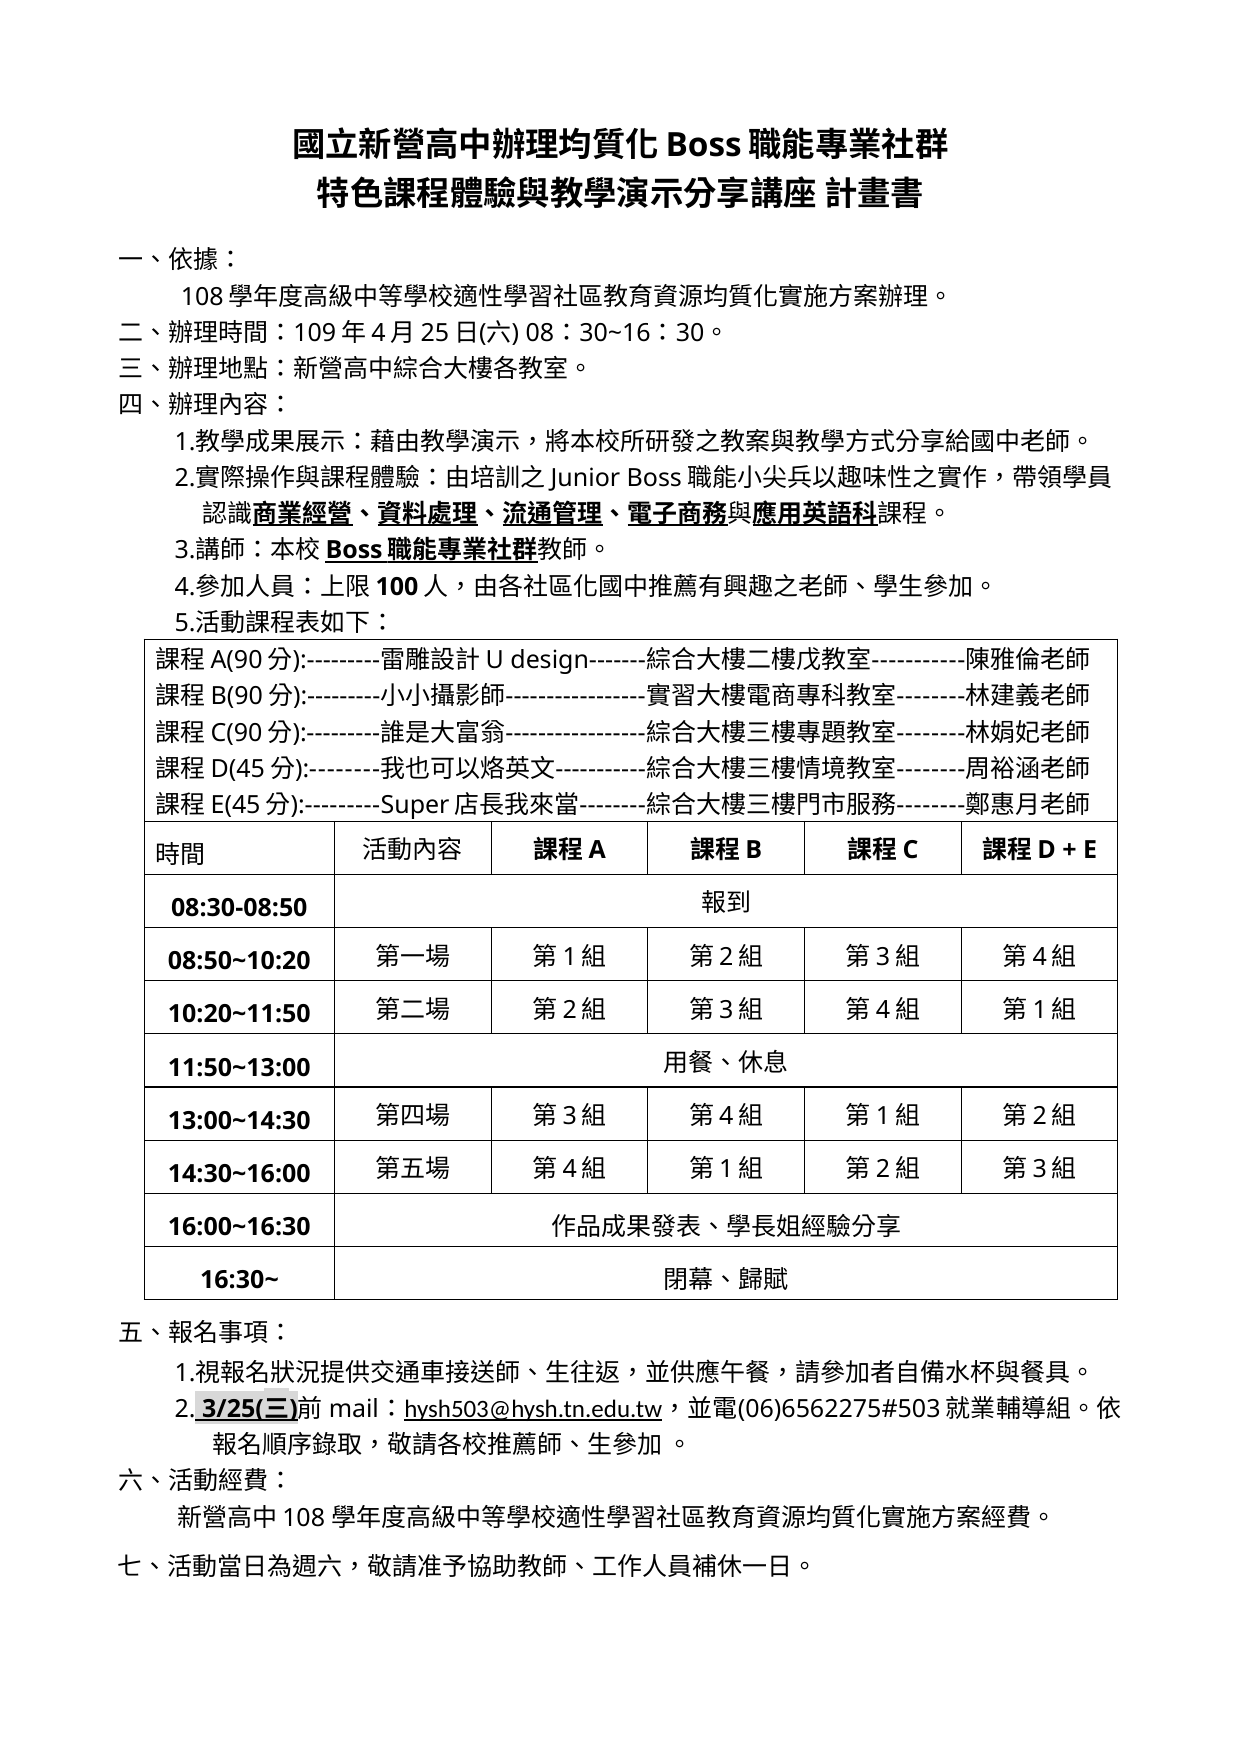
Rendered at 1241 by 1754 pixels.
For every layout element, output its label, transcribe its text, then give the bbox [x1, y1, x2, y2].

table_cell 第3組 [805, 928, 961, 980]
table_cell 第2組 [805, 1141, 961, 1193]
text 2. 3/25(三)前 mail：hysh503@hysh.tn.edu.tw，並電(06)6562275#503就業輔導組。依報名順序錄取，敬請各校推薦師、生參加 。 [174, 1388, 1122, 1461]
table_cell 第二場 [335, 981, 491, 1033]
text 三、辦理地點：新營高中綜合大樓各教室。 [118, 348, 1122, 385]
text 四、辦理內容： [118, 385, 1122, 421]
text 108學年度高級中等學校適性學習社區教育資源均質化實施方案辦理。 [118, 276, 1122, 312]
table_cell 課程A [492, 822, 647, 874]
table_cell 第4組 [492, 1141, 647, 1193]
text 2.實際操作與課程體驗：由培訓之Junior Boss職能小尖兵以趣味性之實作，帶領學員認識商業經營、資料處理、流通管理、電子商務與應用英語科課程。 [174, 457, 1122, 530]
text 國立新營高中辦理均質化Boss職能專業社群 [118, 118, 1122, 167]
table_cell 第3組 [492, 1088, 647, 1139]
table_cell 課程B [648, 822, 804, 874]
table_cell 第1組 [492, 928, 647, 980]
text 二、辦理時間：109年4月25日(六) 08：30~16：30。 [118, 312, 1122, 348]
text 4.參加人員：上限100人，由各社區化國中推薦有興趣之老師、學生參加。 [174, 566, 1122, 602]
text 1.教學成果展示：藉由教學演示，將本校所研發之教案與教學方式分享給國中老師。 [174, 421, 1122, 457]
table_cell 第2組 [962, 1088, 1117, 1139]
table_cell 11:50~13:00 [145, 1034, 334, 1086]
table_cell 16:00~16:30 [145, 1194, 334, 1246]
text 六、活動經費： 新營高中108 學年度高級中等學校適性學習社區教育資源均質化實施方案經費。 [118, 1461, 1122, 1533]
table_cell 作品成果發表、學長姐經驗分享 [335, 1194, 1117, 1246]
table_cell 第3組 [962, 1141, 1117, 1193]
table_cell 活動內容 [335, 822, 491, 874]
table_cell 16:30~ [145, 1247, 334, 1299]
table_cell 第1組 [805, 1088, 961, 1139]
table_cell 第2組 [648, 928, 804, 980]
table_cell 第一場 [335, 928, 491, 980]
table_cell 第4組 [962, 928, 1117, 980]
table_cell 報到 [335, 875, 1117, 927]
table_cell 時間 [145, 822, 334, 874]
table_cell 10:20~11:50 [145, 981, 334, 1033]
table_cell 課程D + E [962, 822, 1117, 874]
text 一、依據： [118, 240, 1122, 276]
text 5.活動課程表如下： [174, 602, 1122, 638]
table_cell 第2組 [492, 981, 647, 1033]
table_cell 閉幕、歸賦 [335, 1247, 1117, 1299]
text 五、報名事項： [118, 1300, 1122, 1352]
table_header 課程A(90分): 雷雕設計U design 綜合大樓二樓戊教室 陳雅倫老師 課程B(90分): 小小攝影師 實習大樓電商專科教室 林建義老師 課程C(90分): 誰是大富翁 綜合大樓三樓專題教室 林娟妃老師 課程D(45分): 我也可以烙英文 綜合大樓三樓情境教室 周裕涵老師 課程E(45分): Super店長我來當 綜合大樓三樓門市服務 鄭惠月老師 [145, 640, 1117, 821]
text 特色課程體驗與教學演示分享講座 計畫書 [118, 167, 1122, 215]
table_cell 第五場 [335, 1141, 491, 1193]
table_cell 第3組 [648, 981, 804, 1033]
table_cell 課程C [805, 822, 961, 874]
table_cell 14:30~16:00 [145, 1141, 334, 1193]
table_cell 第4組 [805, 981, 961, 1033]
table_cell 08:30-08:50 [145, 875, 334, 927]
table_cell 第4組 [648, 1088, 804, 1139]
table_cell 第1組 [962, 981, 1117, 1033]
table_cell 第1組 [648, 1141, 804, 1193]
table_cell 用餐、休息 [335, 1034, 1117, 1086]
list 七、活動當日為週六，敬請准予協助教師、工作人員補休一日。 [117, 1533, 1122, 1585]
table_cell 08:50~10:20 [145, 928, 334, 980]
table_cell 13:00~14:30 [145, 1088, 334, 1139]
text 1.視報名狀況提供交通車接送師、生往返，並供應午餐，請參加者自備水杯與餐具。 [174, 1352, 1122, 1388]
table_cell 第四場 [335, 1088, 491, 1139]
text 3.講師：本校Boss職能專業社群教師。 [174, 530, 1122, 566]
